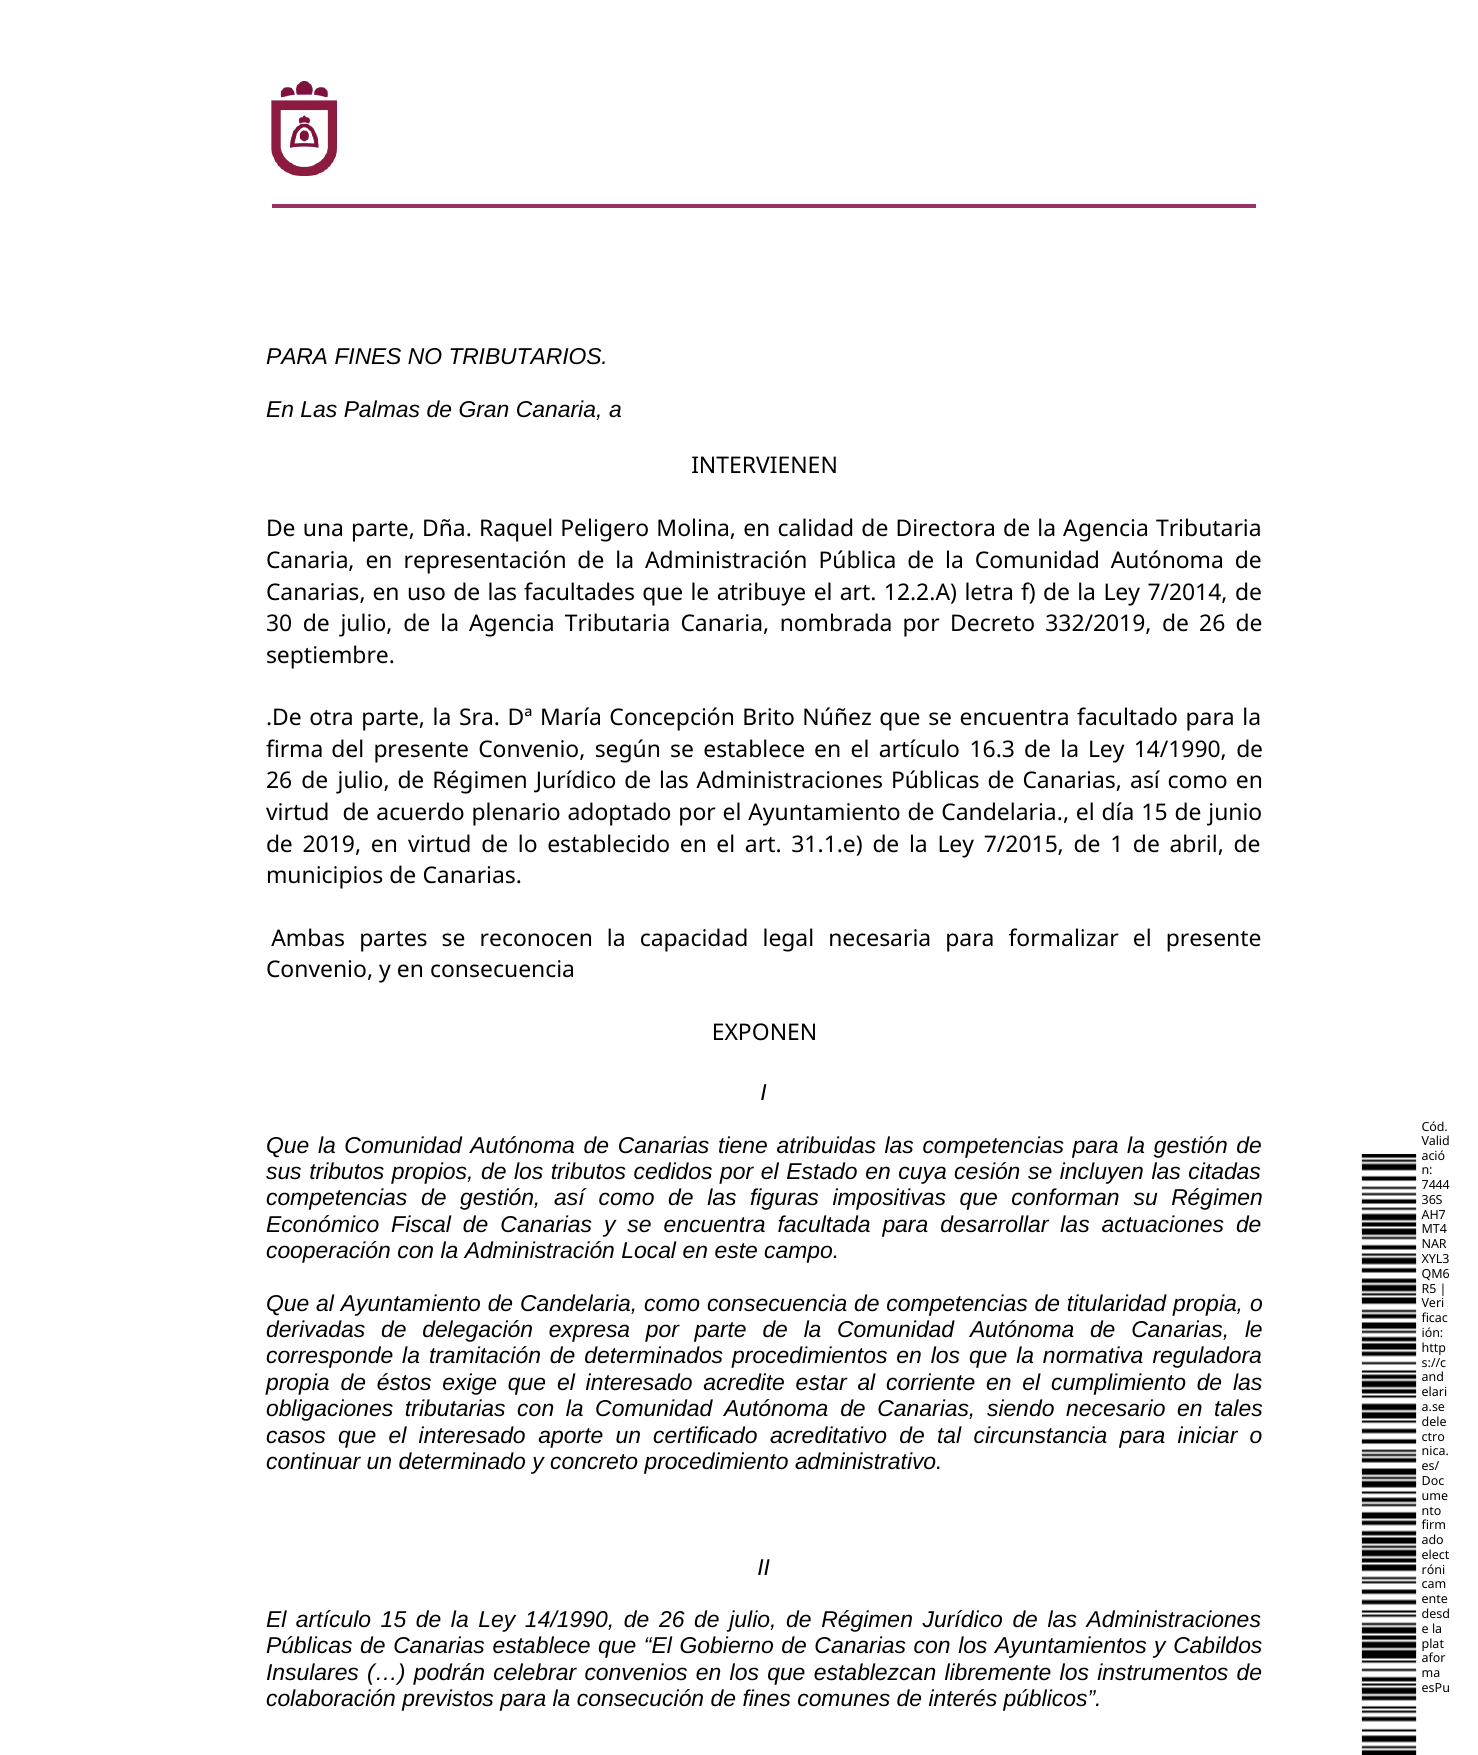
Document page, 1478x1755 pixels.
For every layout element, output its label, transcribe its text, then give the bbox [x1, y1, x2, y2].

text De una parte, Dña. Raquel Peligero Molina, en calidad de Directora de la Agencia Tributaria Canaria, en representación de la Administración Pública de la Comunidad Autónoma de Canarias, en uso de las facultades que le atribuye el art. 12.2.A) letra f) de la Ley 7/2014, de 30 de julio, de la Agencia Tributaria Canaria, nombrada por Decreto 332/2019, de 26 de septiembre. [266, 512, 1263, 670]
text En Las Palmas de Gran Canaria, a [266, 396, 1427, 422]
text Que la Comunidad Autónoma de Canarias tiene atribuidas las competencias para la gestión de sus tributos propios, de los tributos cedidos por el Estado en cuya cesión se incluyen las citadas competencias de gestión, así como de las figuras impositivas que conforman su Régimen Económico Fiscal de Canarias y se encuentra facultada para desarrollar las actuaciones de cooperación con la Administración Local en este campo. [266, 1132, 1263, 1263]
text El artículo 15 de la Ley 14/1990, de 26 de julio, de Régimen Jurídico de las Administraciones Públicas de Canarias establece que “El Gobierno de Canarias con los Ayuntamientos y Cabildos Insulares (…) podrán celebrar convenios en los que establezcan libremente los instrumentos de colaboración previstos para la consecución de fines comunes de interés públicos”. [266, 1606, 1263, 1712]
text I [102, 1079, 1427, 1105]
text .De otra parte, la Sra. Dª María Concepción Brito Núñez que se encuentra facultado para la firma del presente Convenio, según se establece en el artículo 16.3 de la Ley 14/1990, de 26 de julio, de Régimen Jurídico de las Administraciones Públicas de Canarias, así como en virtud de acuerdo plenario adoptado por el Ayuntamiento de Candelaria., el día 15 de junio de 2019, en virtud de lo establecido en el art. 31.1.e) de la Ley 7/2015, de 1 de abril, de municipios de Canarias. [266, 701, 1263, 890]
text PARA FINES NO TRIBUTARIOS. [266, 343, 1427, 369]
text Cód. Validación: 744436SAH7MT4NARXYL3QM6R5 | Verificación: https://candelaria.sedelectronica.es/ Documento firmado electrónicamente desde la plataforma esPublico Gestiona | Página 15 de 58 [1421, 1119, 1450, 1694]
text II [272, 1553, 1257, 1580]
text EXPONEN [272, 1016, 1256, 1047]
text Ambas partes se reconocen la capacidad legal necesaria para formalizar el presente Convenio, y en consecuencia [266, 922, 1262, 984]
text INTERVIENEN [272, 449, 1256, 480]
text Que al Ayuntamiento de Candelaria, como consecuencia de competencias de titularidad propia, o derivadas de delegación expresa por parte de la Comunidad Autónoma de Canarias, le corresponde la tramitación de determinados procedimientos en los que la normativa reguladora propia de éstos exige que el interesado acredite estar al corriente en el cumplimiento de las obligaciones tributarias con la Comunidad Autónoma de Canarias, siendo necesario en tales casos que el interesado aporte un certificado acreditativo de tal circunstancia para iniciar o continuar un determinado y concreto procedimiento administrativo. [266, 1290, 1263, 1474]
